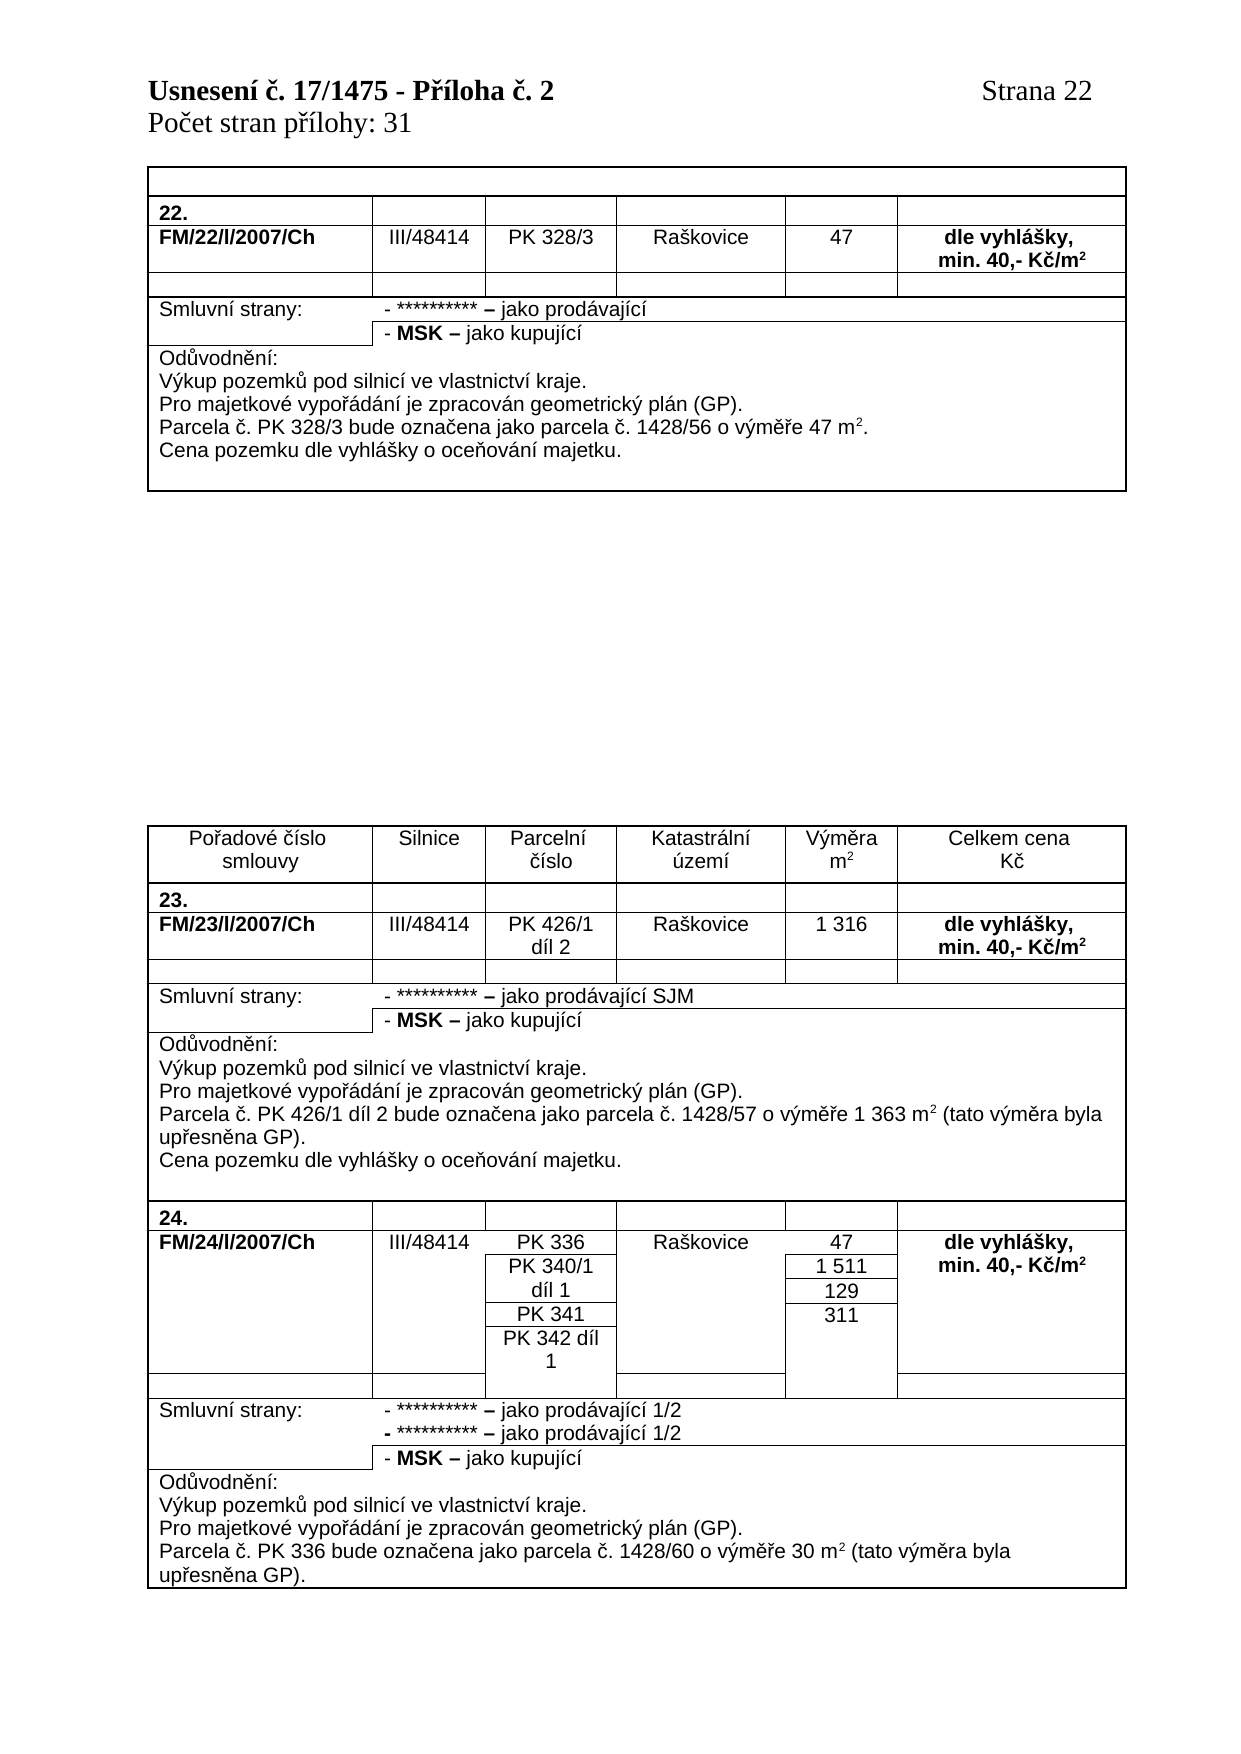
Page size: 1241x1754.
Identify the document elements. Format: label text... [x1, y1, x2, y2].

table_cell [373, 1202, 485, 1230]
table_cell [486, 960, 616, 983]
table_cell [617, 884, 785, 912]
table_cell 1 511 [786, 1255, 897, 1278]
table_header Katastrální území [617, 827, 785, 882]
table_cell Raškovice [617, 913, 785, 959]
table_header Silnice [373, 827, 485, 882]
table_cell - MSK – jako kupující [373, 1446, 1125, 1469]
table_cell Smluvní strany: [149, 984, 373, 1032]
table_cell dle vyhlášky, min. 40,- Kč/m2 [898, 913, 1125, 959]
table_cell 23. [149, 884, 372, 912]
table_cell [149, 960, 372, 983]
table_cell [617, 197, 785, 225]
table_cell [149, 273, 372, 296]
table_cell [786, 1373, 897, 1398]
table_header - ********** – jako prodávající 1/2 - ********** – jako prodávající 1/2 [373, 1399, 1125, 1445]
table_header - ********** – jako prodávající [373, 298, 1125, 321]
table_header 47 [785, 1231, 897, 1254]
table_cell [617, 1374, 785, 1398]
table_cell PK 328/3 [486, 226, 616, 272]
table_cell [486, 1373, 616, 1398]
table_cell [486, 884, 616, 912]
table_cell [486, 1202, 616, 1230]
table_cell [898, 197, 1125, 225]
table_cell Odůvodnění: Výkup pozemků pod silnicí ve vlastnictví kraje. Pro majetkové vypořádání je zpracován geometrický plán (GP). Parcela č. PK 426/1 díl 2 bude označena jako parcela č. 1428/57 o výměře 1 363 m2 (tato výměra byla upřesněna GP). Cena pozemku dle vyhlášky o oceňování majetku. [149, 1032, 1125, 1200]
table_header Parcelní číslo [486, 827, 616, 882]
table_cell 22. [149, 197, 372, 225]
table_cell [486, 273, 616, 296]
table_cell Raškovice [617, 226, 785, 272]
table_cell [617, 273, 785, 296]
table_cell [898, 1202, 1125, 1230]
table_cell Raškovice [617, 1231, 785, 1373]
table_header PK 336 [485, 1231, 616, 1254]
table_cell FM/24/l/2007/Ch [149, 1231, 372, 1373]
table_cell dle vyhlášky, min. 40,- Kč/m2 [898, 1231, 1125, 1373]
table_cell 311 [786, 1304, 897, 1373]
table_cell 47 [786, 226, 897, 272]
table_cell [898, 884, 1125, 912]
table_cell [786, 1202, 897, 1230]
table_cell [486, 197, 616, 225]
table_cell [898, 1374, 1125, 1398]
table_cell [898, 960, 1125, 983]
table_cell dle vyhlášky, min. 40,- Kč/m2 [898, 226, 1125, 272]
table_cell 129 [786, 1279, 897, 1303]
table_cell [373, 273, 485, 296]
table_cell 1 316 [786, 913, 897, 959]
table_cell - MSK – jako kupující [373, 1009, 1125, 1032]
table_cell PK 342 díl 1 [486, 1327, 616, 1373]
table_cell [898, 273, 1125, 296]
table_cell Odůvodnění: Výkup pozemků pod silnicí ve vlastnictví kraje. Pro majetkové vypořádání je zpracován geometrický plán (GP). Parcela č. PK 336 bude označena jako parcela č. 1428/60 o výměře 30 m2 (tato výměra byla upřesněna GP). [149, 1469, 1125, 1587]
table_cell [617, 960, 785, 983]
table_cell PK 426/1 díl 2 [486, 913, 616, 959]
table_header - ********** – jako prodávající SJM [373, 984, 1125, 1008]
table_header Celkem cena Kč [898, 827, 1125, 882]
table_cell [373, 960, 485, 983]
table_cell Smluvní strany: [149, 1399, 373, 1469]
table_cell [373, 1374, 485, 1398]
table_header Pořadové číslo smlouvy [149, 827, 372, 882]
table_cell PK 340/1 díl 1 [486, 1255, 616, 1302]
table_cell III/48414 [373, 226, 485, 272]
table_cell [617, 1202, 785, 1230]
table_cell [149, 1374, 372, 1398]
table_cell [786, 960, 897, 983]
table_cell FM/22/l/2007/Ch [149, 226, 372, 272]
table_header Výměra m2 [786, 827, 897, 882]
table_cell Smluvní strany: [149, 298, 373, 345]
table_cell FM/23/l/2007/Ch [149, 913, 372, 959]
table_cell [373, 197, 485, 225]
table_cell [373, 884, 485, 912]
table_cell 24. [149, 1202, 372, 1230]
table_cell - MSK – jako kupující [373, 322, 1125, 345]
table_cell Odůvodnění: Výkup pozemků pod silnicí ve vlastnictví kraje. Pro majetkové vypořádání je zpracován geometrický plán (GP). Parcela č. PK 328/3 bude označena jako parcela č. 1428/56 o výměře 47 m2. Cena pozemku dle vyhlášky o oceňování majetku. [149, 345, 1125, 490]
table_cell III/48414 [373, 913, 485, 959]
table_cell [786, 197, 897, 225]
table_cell III/48414 [373, 1231, 485, 1373]
table_cell [786, 273, 897, 296]
table_cell PK 341 [486, 1303, 616, 1326]
table_cell [786, 884, 897, 912]
table_cell [149, 168, 1125, 195]
